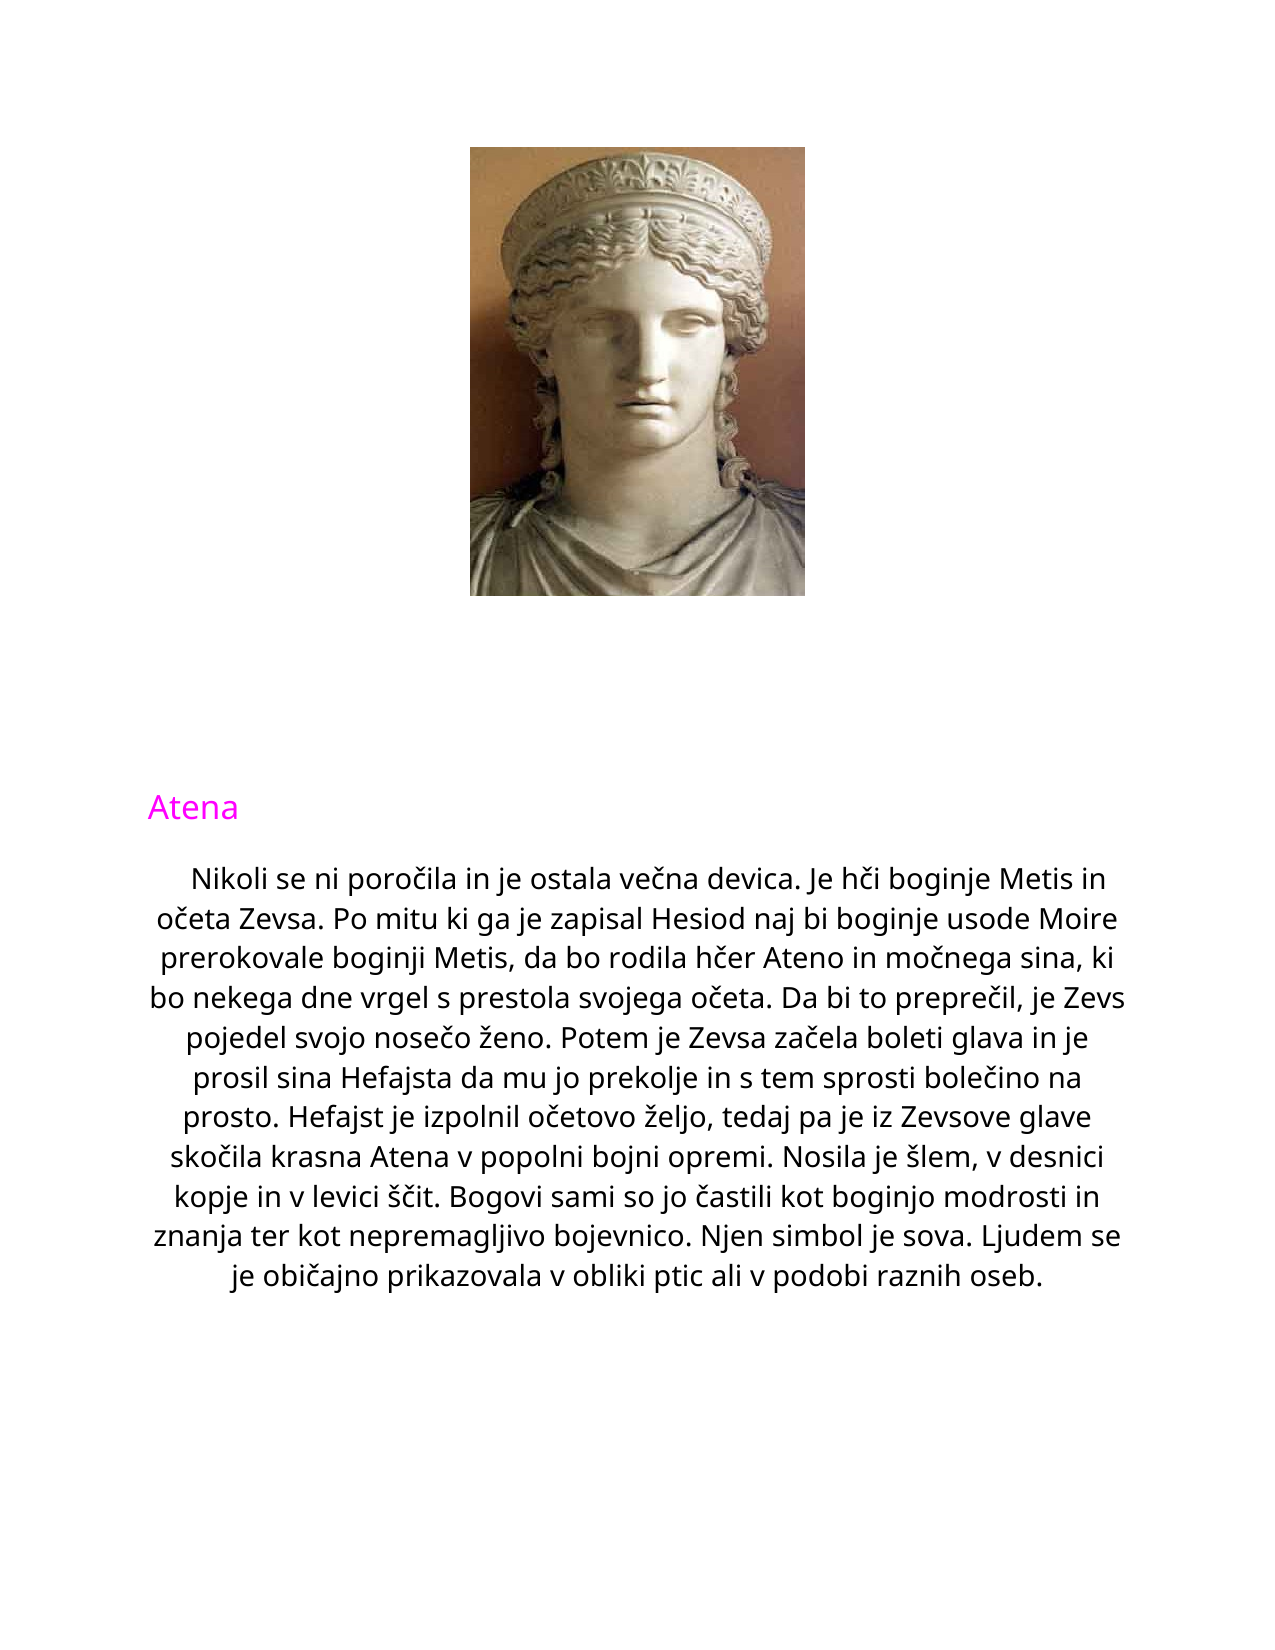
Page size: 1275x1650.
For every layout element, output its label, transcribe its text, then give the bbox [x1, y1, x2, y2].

text Atena [148, 784, 1127, 829]
picture [470, 147, 805, 596]
text Nikoli se ni poročila in je ostala večna devica. Je hči boginje Metis in očeta Zevsa. Po mitu ki ga je zapisal Hesiod naj bi boginje usode Moire prerokovale boginji Metis, da bo rodila hčer Ateno in močnega sina, ki bo nekega dne vrgel s prestola svojega očeta. Da bi to preprečil, je Zevs pojedel svojo nosečo ženo. Potem je Zevsa začela boleti glava in je prosil sina Hefajsta da mu jo prekolje in s tem sprosti bolečino na prosto. Hefajst je izpolnil očetovo željo, tedaj pa je iz Zevsove glave skočila krasna Atena v popolni bojni opremi. Nosila je šlem, v desnici kopje in v levici ščit. Bogovi sami so jo častili kot boginjo modrosti in znanja ter kot nepremagljivo bojevnico. Njen simbol je sova. Ljudem se je običajno prikazovala v obliki ptic ali v podobi raznih oseb. [148, 858, 1127, 1295]
